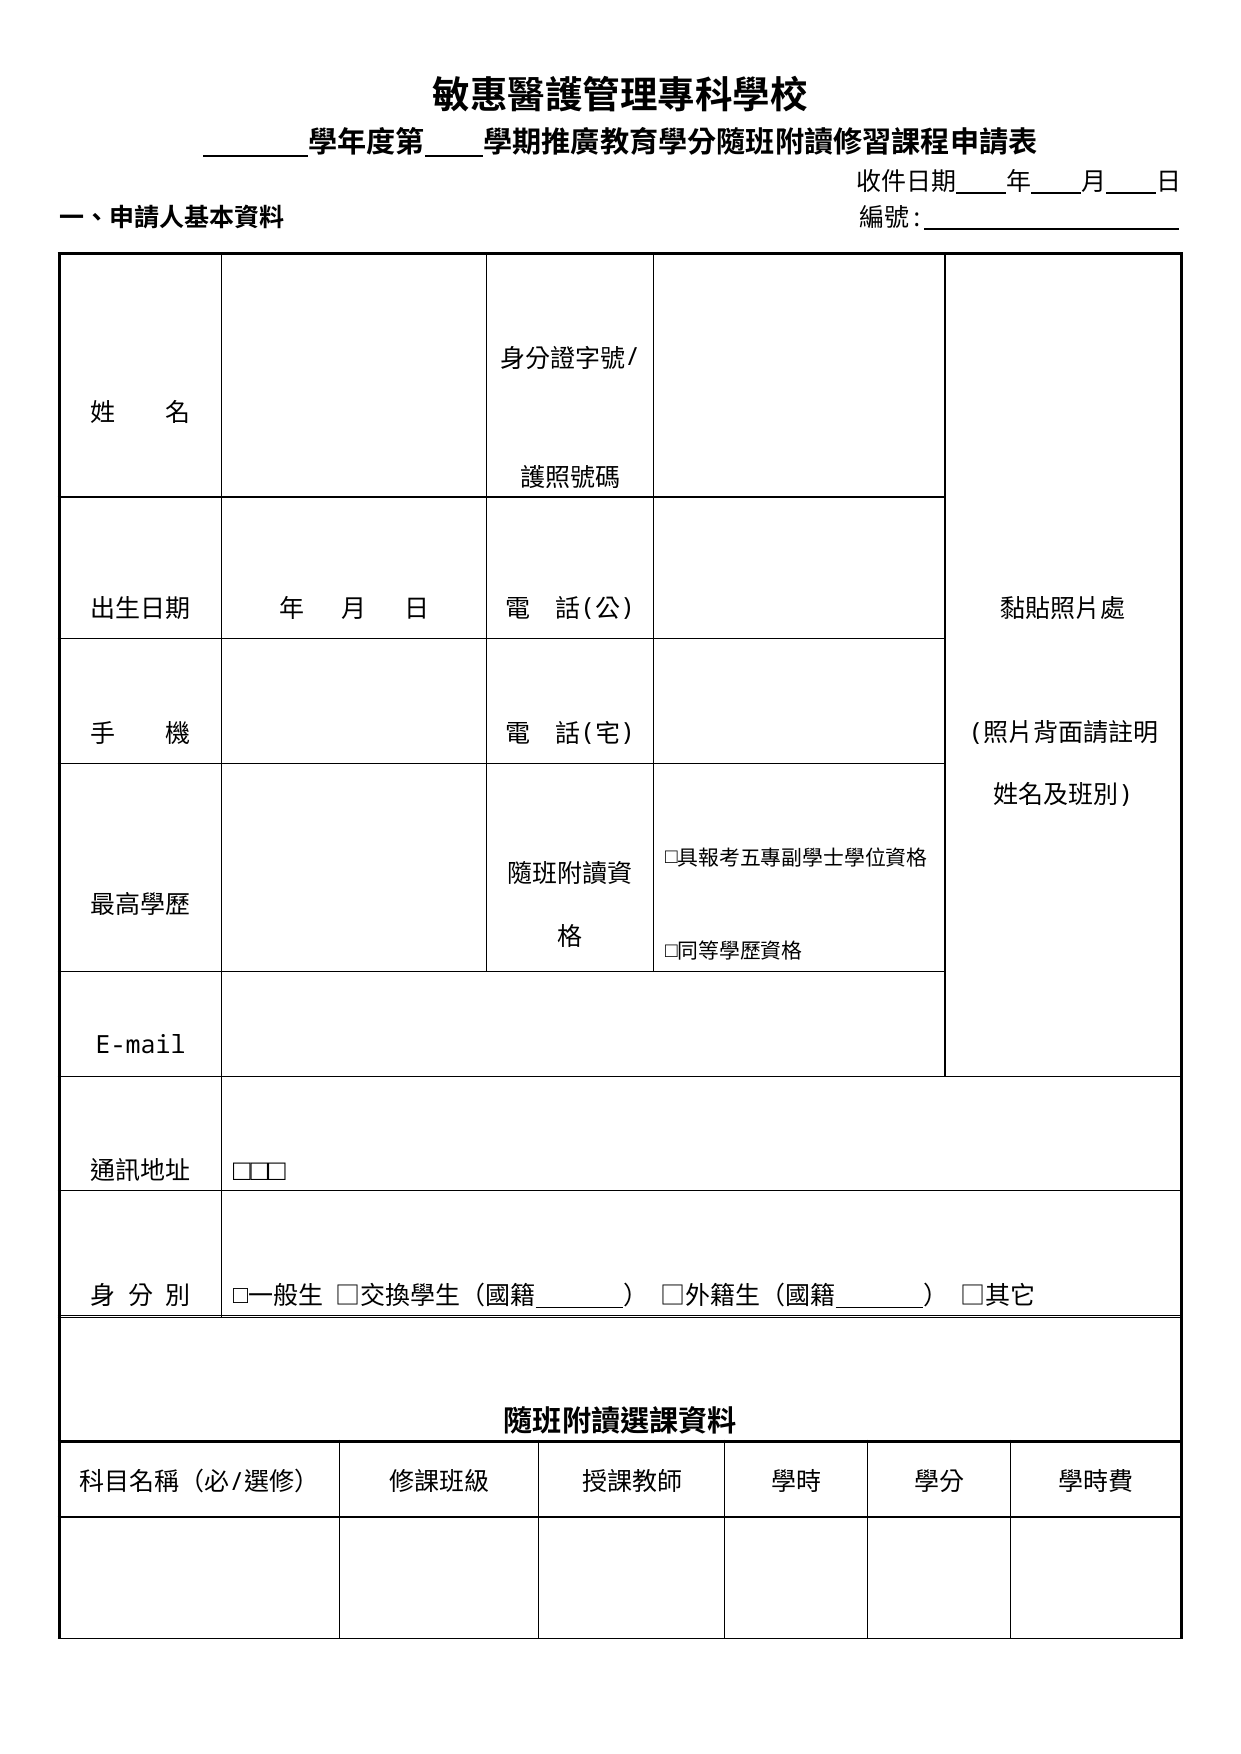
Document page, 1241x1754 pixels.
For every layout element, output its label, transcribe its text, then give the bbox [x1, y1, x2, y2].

table_cell 出生日期 [61, 498, 221, 638]
text 敏惠醫護管理專科學校 [59, 64, 1181, 119]
table_cell 學時 [725, 1443, 867, 1516]
table_cell 身 分 別 [61, 1191, 221, 1314]
table_cell 手 機 [61, 639, 221, 763]
table_cell □□□ [222, 1077, 1180, 1189]
table_cell [222, 972, 944, 1076]
table_cell [340, 1518, 538, 1638]
table_header 身分證字號/ 護照號碼 [487, 255, 653, 496]
table_cell 通訊地址 [61, 1077, 221, 1189]
table_cell [725, 1518, 867, 1638]
table_cell 學分 [868, 1443, 1010, 1516]
table_cell [1011, 1518, 1180, 1638]
table_cell [654, 639, 944, 763]
text 一、申請人基本資料 編號: [59, 197, 1181, 234]
table_header [654, 255, 944, 496]
table_cell [539, 1518, 724, 1638]
table_header [222, 255, 486, 496]
text 收件日期 年 月 日 [59, 161, 1181, 197]
text 學年度第 學期推廣教育學分隨班附讀修習課程申請表 [59, 119, 1181, 161]
table_cell 科目名稱（必/選修） [61, 1443, 339, 1516]
table_cell 年 月 日 [222, 498, 486, 638]
table_cell 隨班附讀資格 [487, 764, 653, 971]
table_header 黏貼照片處 (照片背面請註明姓名及班別) [946, 255, 1180, 1076]
table_cell [61, 1518, 339, 1638]
table_cell 隨班附讀選課資料 [61, 1318, 1180, 1439]
table_cell 授課教師 [539, 1443, 724, 1516]
table_cell 學時費 [1011, 1443, 1180, 1516]
table_cell [654, 498, 944, 638]
table_cell [222, 764, 486, 971]
table_cell □一般生 □交換學生（國籍 ） □外籍生（國籍 ） □其它 [222, 1191, 1180, 1314]
table_cell E-mail [61, 972, 221, 1076]
table_cell 電 話(公) [487, 498, 653, 638]
table_cell 最高學歷 [61, 764, 221, 971]
table_cell 電 話(宅) [487, 639, 653, 763]
table_cell [222, 639, 486, 763]
table_cell [868, 1518, 1010, 1638]
table_cell 修課班級 [340, 1443, 538, 1516]
table_header 姓 名 [61, 255, 221, 496]
table_cell □具報考五專副學士學位資格 □同等學歷資格 [654, 764, 944, 971]
